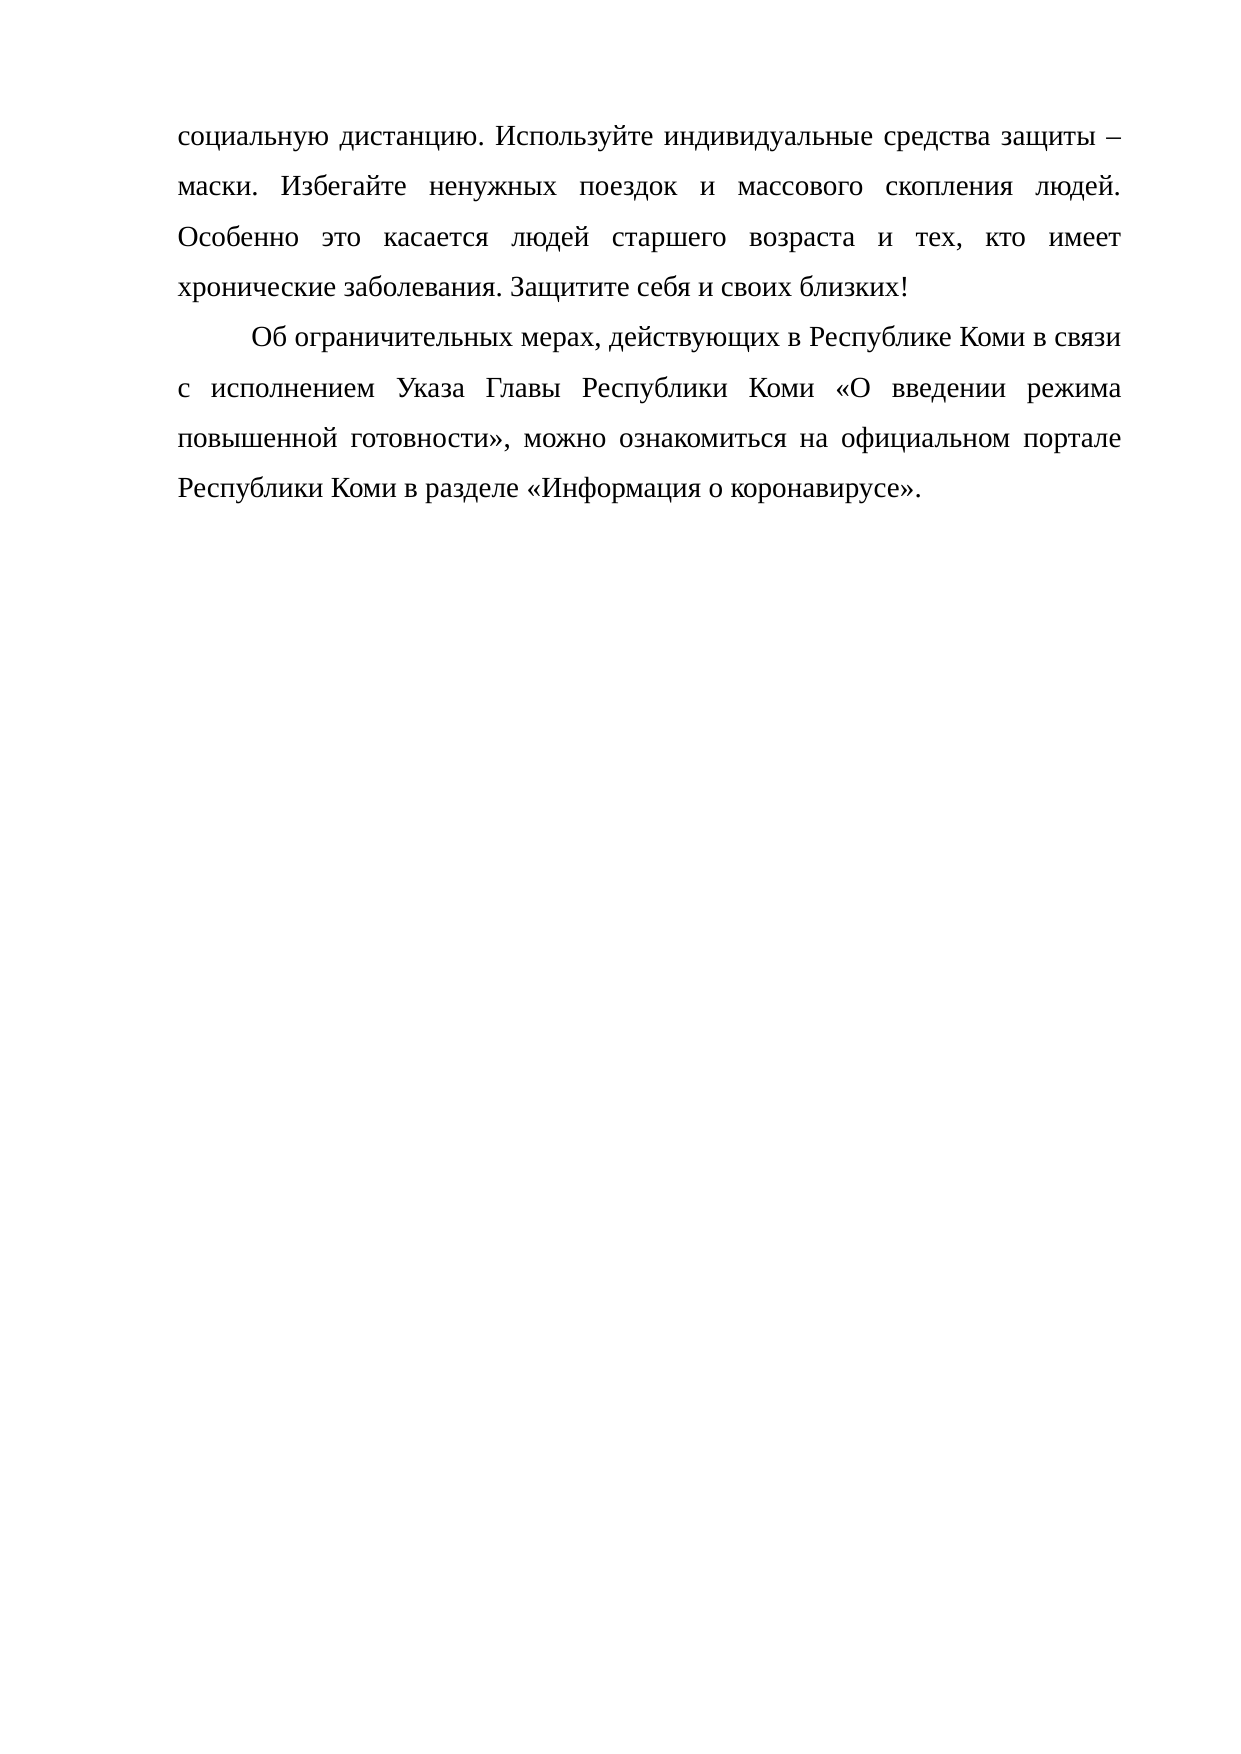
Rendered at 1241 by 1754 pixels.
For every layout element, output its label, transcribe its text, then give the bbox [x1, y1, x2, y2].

text социальную дистанцию. Используйте индивидуальные средства защиты – маски. Избегайте ненужных поездок и массового скопления людей. Особенно это касается людей старшего возраста и тех, кто имеет хронические заболевания. Защитите себя и своих близких! [177, 118, 1122, 303]
text Об ограничительных мерах, действующих в Республике Коми в связи с исполнением Указа Главы Республики Коми «О введении режима повышенной готовности», можно ознакомиться на официальном портале Республики Коми в разделе «Информация о коронавирусе». [177, 319, 1122, 504]
